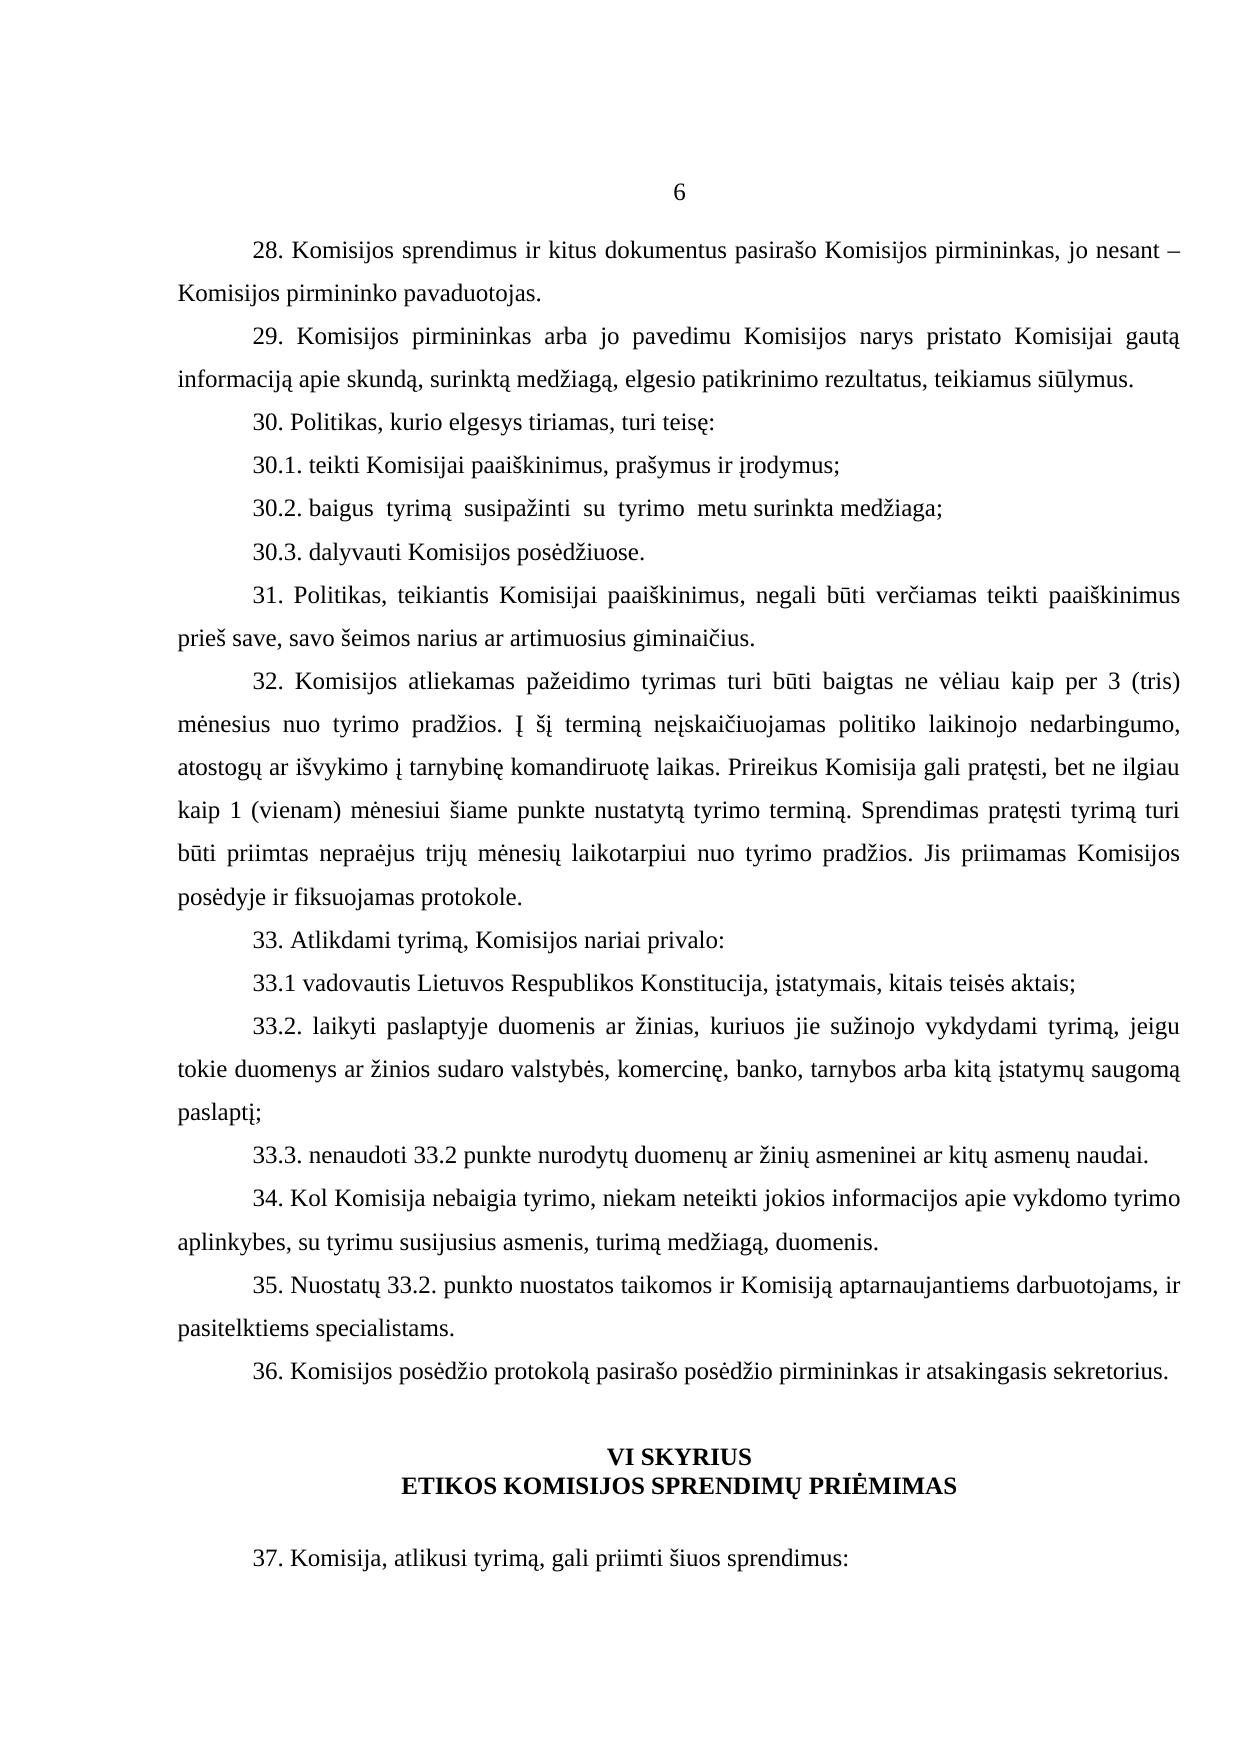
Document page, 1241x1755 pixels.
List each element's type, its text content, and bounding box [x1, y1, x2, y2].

text 34. Kol Komisija nebaigia tyrimo, niekam neteikti jokios informacijos apie vykdomo tyrimo aplinkybes, su tyrimu susijusius asmenis, turimą medžiagą, duomenis. [177, 1183, 1181, 1255]
text 30. Politikas, kurio elgesys tiriamas, turi teisę: [177, 407, 1181, 436]
text 30.3. dalyvauti Komisijos posėdžiuose. [177, 537, 1181, 565]
text ETIKOS KOMISIJOS SPRENDIMŲ PRIĖMIMAS [177, 1471, 1181, 1500]
text VI SKYRIUS [177, 1442, 1181, 1471]
text 33.3. nenaudoti 33.2 punkte nurodytų duomenų ar žinių asmeninei ar kitų asmenų naudai. [177, 1140, 1181, 1169]
text 31. Politikas, teikiantis Komisijai paaiškinimus, negali būti verčiamas teikti paaiškinimus prieš save, savo šeimos narius ar artimuosius giminaičius. [177, 580, 1181, 652]
text 30.2. baigus tyrimą susipažinti su tyrimo metu surinkta medžiaga; [177, 493, 1181, 522]
text 28. Komisijos sprendimus ir kitus dokumentus pasirašo Komisijos pirmininkas, jo nesant – Komisijos pirmininko pavaduotojas. [177, 235, 1181, 307]
text 32. Komisijos atliekamas pažeidimo tyrimas turi būti baigtas ne vėliau kaip per 3 (tris) mėnesius nuo tyrimo pradžios. Į šį terminą neįskaičiuojamas politiko laikinojo nedarbingumo, atostogų ar išvykimo į tarnybinę komandiruotę laikas. Prireikus Komisija gali pratęsti, bet ne ilgiau kaip 1 (vienam) mėnesiui šiame punkte nustatytą tyrimo terminą. Sprendimas pratęsti tyrimą turi būti priimtas nepraėjus trijų mėnesių laikotarpiui nuo tyrimo pradžios. Jis priimamas Komisijos posėdyje ir fiksuojamas protokole. [177, 666, 1181, 910]
text 37. Komisija, atlikusi tyrimą, gali priimti šiuos sprendimus: [177, 1543, 1181, 1572]
text 29. Komisijos pirmininkas arba jo pavedimu Komisijos narys pristato Komisijai gautą informaciją apie skundą, surinktą medžiagą, elgesio patikrinimo rezultatus, teikiamus siūlymus. [177, 321, 1181, 393]
text 36. Komisijos posėdžio protokolą pasirašo posėdžio pirmininkas ir atsakingasis sekretorius. [177, 1356, 1181, 1385]
text 30.1. teikti Komisijai paaiškinimus, prašymus ir įrodymus; [177, 450, 1181, 479]
text 33.1 vadovautis Lietuvos Respublikos Konstitucija, įstatymais, kitais teisės aktais; [177, 968, 1181, 997]
text 33.2. laikyti paslaptyje duomenis ar žinias, kuriuos jie sužinojo vykdydami tyrimą, jeigu tokie duomenys ar žinios sudaro valstybės, komercinę, banko, tarnybos arba kitą įstatymų saugomą paslaptį; [177, 1011, 1181, 1126]
text 35. Nuostatų 33.2. punkto nuostatos taikomos ir Komisiją aptarnaujantiems darbuotojams, ir pasitelktiems specialistams. [177, 1270, 1181, 1342]
text 33. Atlikdami tyrimą, Komisijos nariai privalo: [177, 925, 1181, 953]
